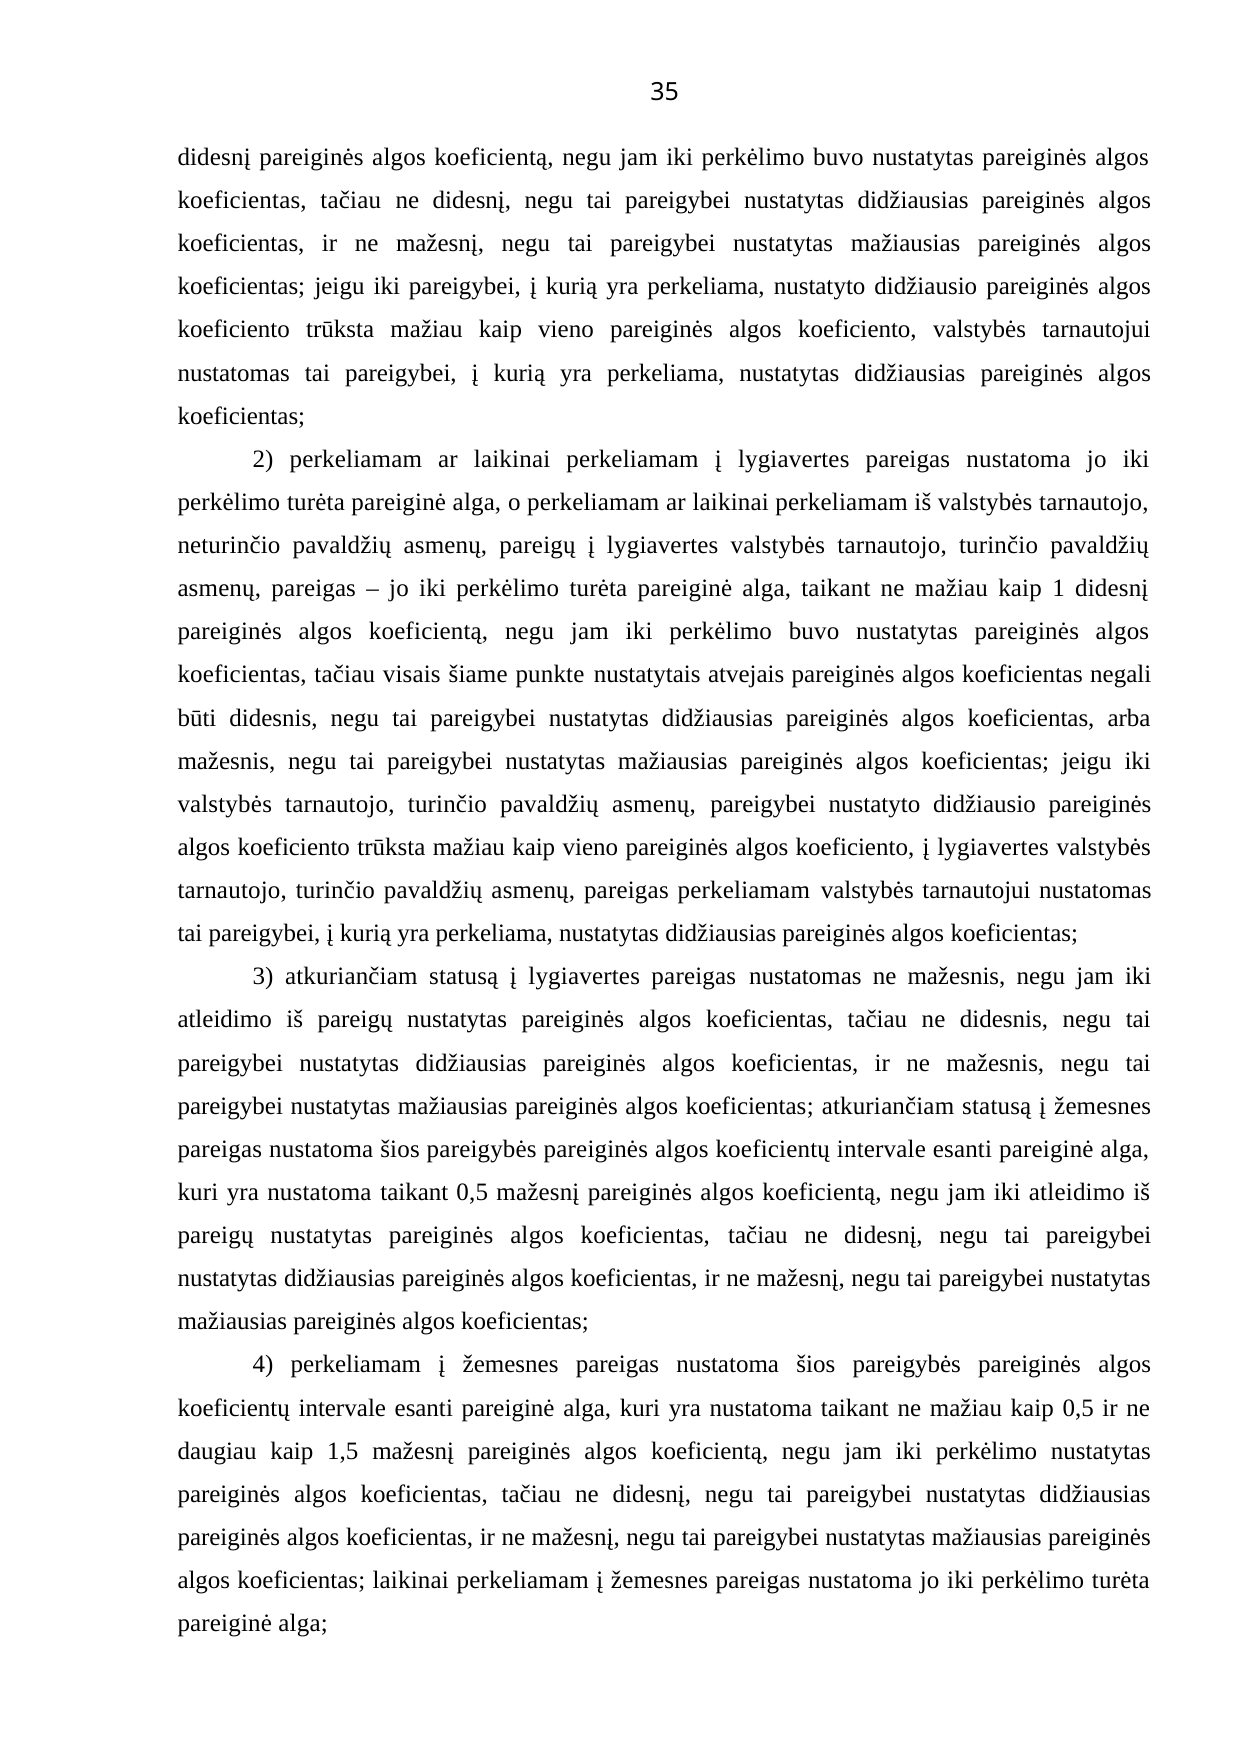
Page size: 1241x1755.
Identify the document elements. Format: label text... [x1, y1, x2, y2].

text 2) perkeliamam ar laikinai perkeliamam į lygiavertes pareigas nustatoma jo iki perkėlimo turėta pareiginė alga, o perkeliamam ar laikinai perkeliamam iš valstybės tarnautojo, neturinčio pavaldžių asmenų, pareigų į lygiavertes valstybės tarnautojo, turinčio pavaldžių asmenų, pareigas – jo iki perkėlimo turėta pareiginė alga, taikant ne mažiau kaip 1 didesnį pareiginės algos koeficientą, negu jam iki perkėlimo buvo nustatytas pareiginės algos koeficientas, tačiau visais šiame punkte nustatytais atvejais pareiginės algos koeficientas negali būti didesnis, negu tai pareigybei nustatytas didžiausias pareiginės algos koeficientas, arba mažesnis, negu tai pareigybei nustatytas mažiausias pareiginės algos koeficientas; jeigu iki valstybės tarnautojo, turinčio pavaldžių asmenų, pareigybei nustatyto didžiausio pareiginės algos koeficiento trūksta mažiau kaip vieno pareiginės algos koeficiento, į lygiavertes valstybės tarnautojo, turinčio pavaldžių asmenų, pareigas perkeliamam valstybės tarnautojui nustatomas tai pareigybei, į kurią yra perkeliama, nustatytas didžiausias pareiginės algos koeficientas; [177, 444, 1152, 947]
text 4) perkeliamam į žemesnes pareigas nustatoma šios pareigybės pareiginės algos koeficientų intervale esanti pareiginė alga, kuri yra nustatoma taikant ne mažiau kaip 0,5 ir ne daugiau kaip 1,5 mažesnį pareiginės algos koeficientą, negu jam iki perkėlimo nustatytas pareiginės algos koeficientas, tačiau ne didesnį, negu tai pareigybei nustatytas didžiausias pareiginės algos koeficientas, ir ne mažesnį, negu tai pareigybei nustatytas mažiausias pareiginės algos koeficientas; laikinai perkeliamam į žemesnes pareigas nustatoma jo iki perkėlimo turėta pareiginė alga; [177, 1349, 1152, 1637]
text 3) atkuriančiam statusą į lygiavertes pareigas nustatomas ne mažesnis, negu jam iki atleidimo iš pareigų nustatytas pareiginės algos koeficientas, tačiau ne didesnis, negu tai pareigybei nustatytas didžiausias pareiginės algos koeficientas, ir ne mažesnis, negu tai pareigybei nustatytas mažiausias pareiginės algos koeficientas; atkuriančiam statusą į žemesnes pareigas nustatoma šios pareigybės pareiginės algos koeficientų intervale esanti pareiginė alga, kuri yra nustatoma taikant 0,5 mažesnį pareiginės algos koeficientą, negu jam iki atleidimo iš pareigų nustatytas pareiginės algos koeficientas, tačiau ne didesnį, negu tai pareigybei nustatytas didžiausias pareiginės algos koeficientas, ir ne mažesnį, negu tai pareigybei nustatytas mažiausias pareiginės algos koeficientas; [177, 961, 1152, 1335]
text didesnį pareiginės algos koeficientą, negu jam iki perkėlimo buvo nustatytas pareiginės algos koeficientas, tačiau ne didesnį, negu tai pareigybei nustatytas didžiausias pareiginės algos koeficientas, ir ne mažesnį, negu tai pareigybei nustatytas mažiausias pareiginės algos koeficientas; jeigu iki pareigybei, į kurią yra perkeliama, nustatyto didžiausio pareiginės algos koeficiento trūksta mažiau kaip vieno pareiginės algos koeficiento, valstybės tarnautojui nustatomas tai pareigybei, į kurią yra perkeliama, nustatytas didžiausias pareiginės algos koeficientas; [177, 142, 1152, 429]
